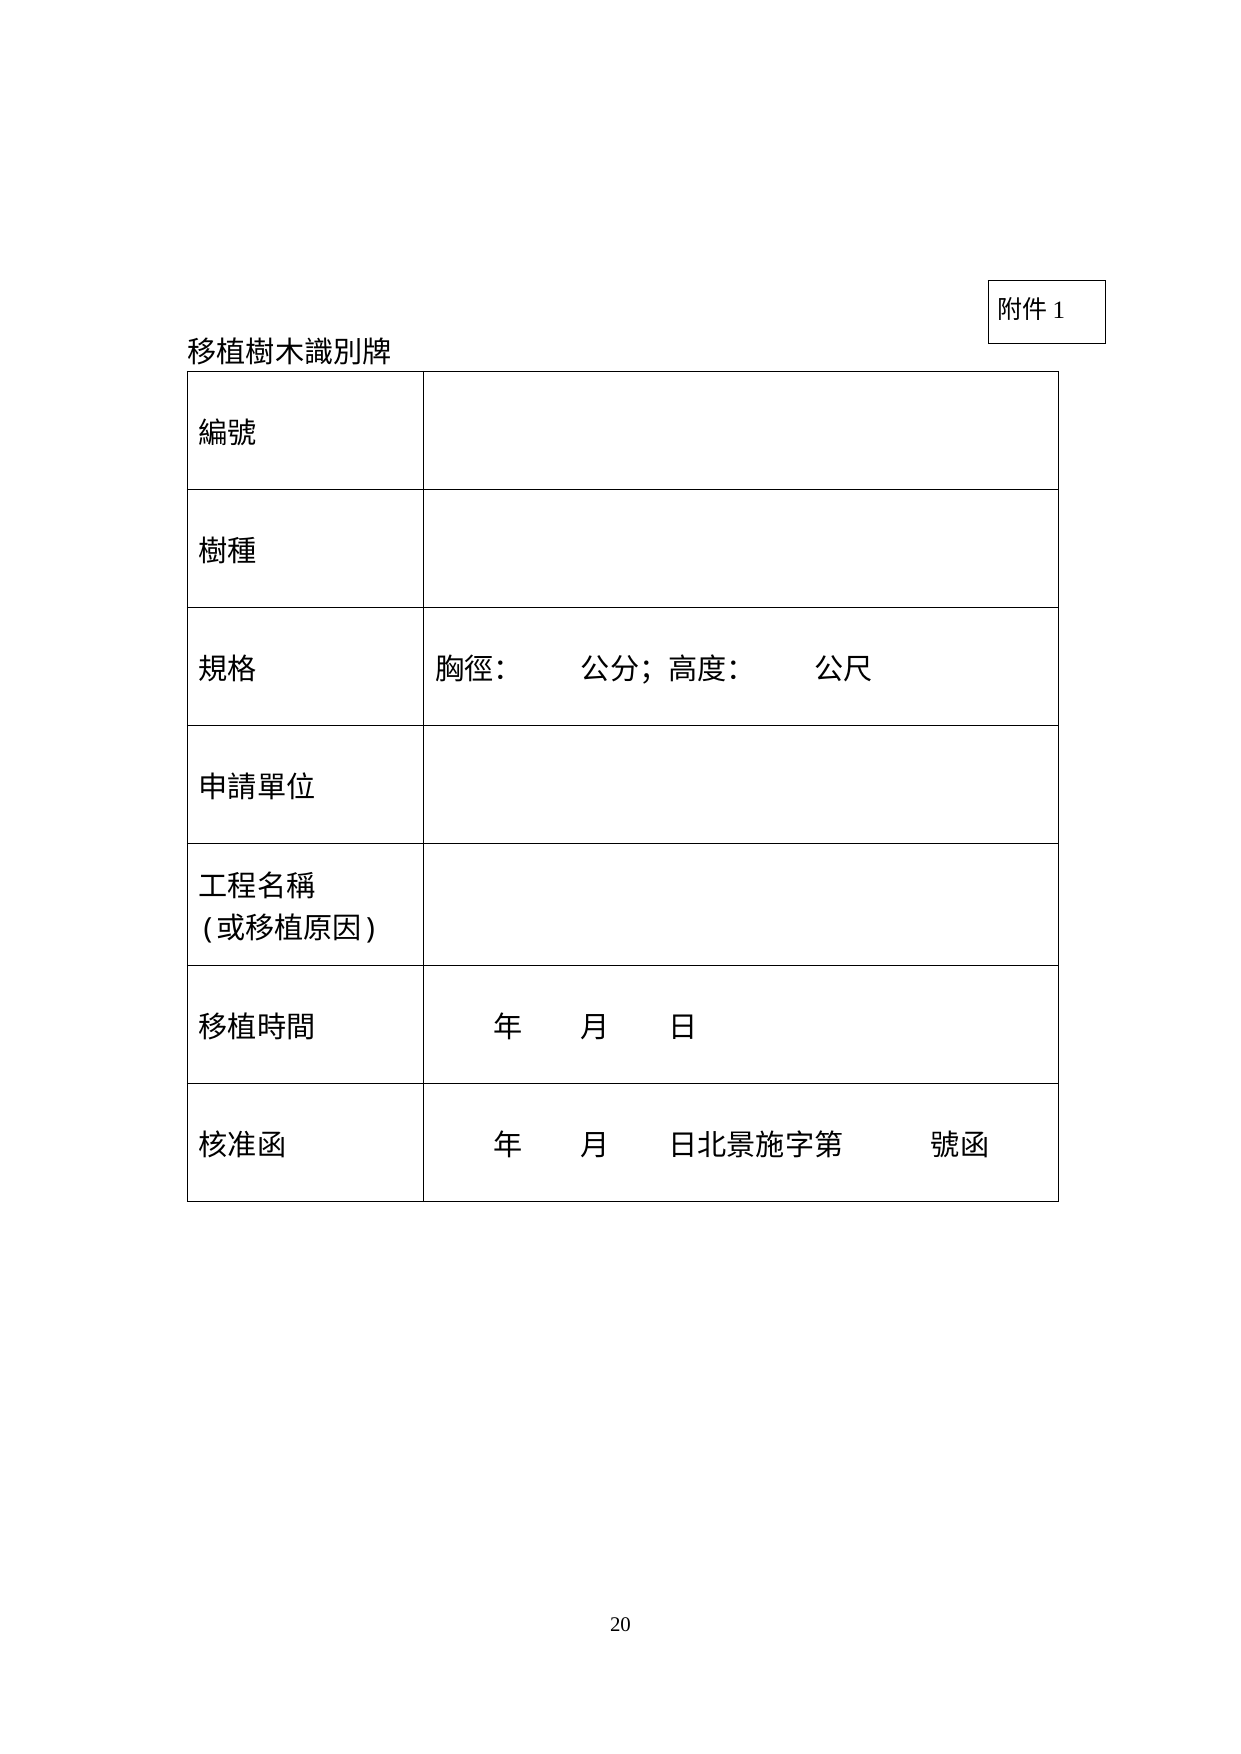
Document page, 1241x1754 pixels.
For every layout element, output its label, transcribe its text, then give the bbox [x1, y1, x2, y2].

table_cell 申請單位 [188, 726, 423, 843]
table_cell 年 月 日北景施字第 號函 [424, 1084, 1058, 1201]
text 移植樹木識別牌 [989, 281, 1105, 343]
table_cell 移植時間 [188, 966, 423, 1083]
table_cell 樹種 [188, 490, 423, 607]
text 附件1 [997, 290, 1096, 326]
table_cell 工程名稱 (或移植原因) [188, 844, 423, 965]
table_cell [424, 726, 1058, 843]
table_cell 年 月 日 [424, 966, 1058, 1083]
text 移植樹木識別牌 [187, 281, 1053, 371]
table_cell [424, 844, 1058, 965]
table_cell 胸徑： 公分；高度： 公尺 [424, 608, 1058, 725]
table_header [424, 372, 1058, 489]
table_header 編號 [188, 372, 423, 489]
table_cell 核准函 [188, 1084, 423, 1201]
table_cell [424, 490, 1058, 607]
table_cell 規格 [188, 608, 423, 725]
